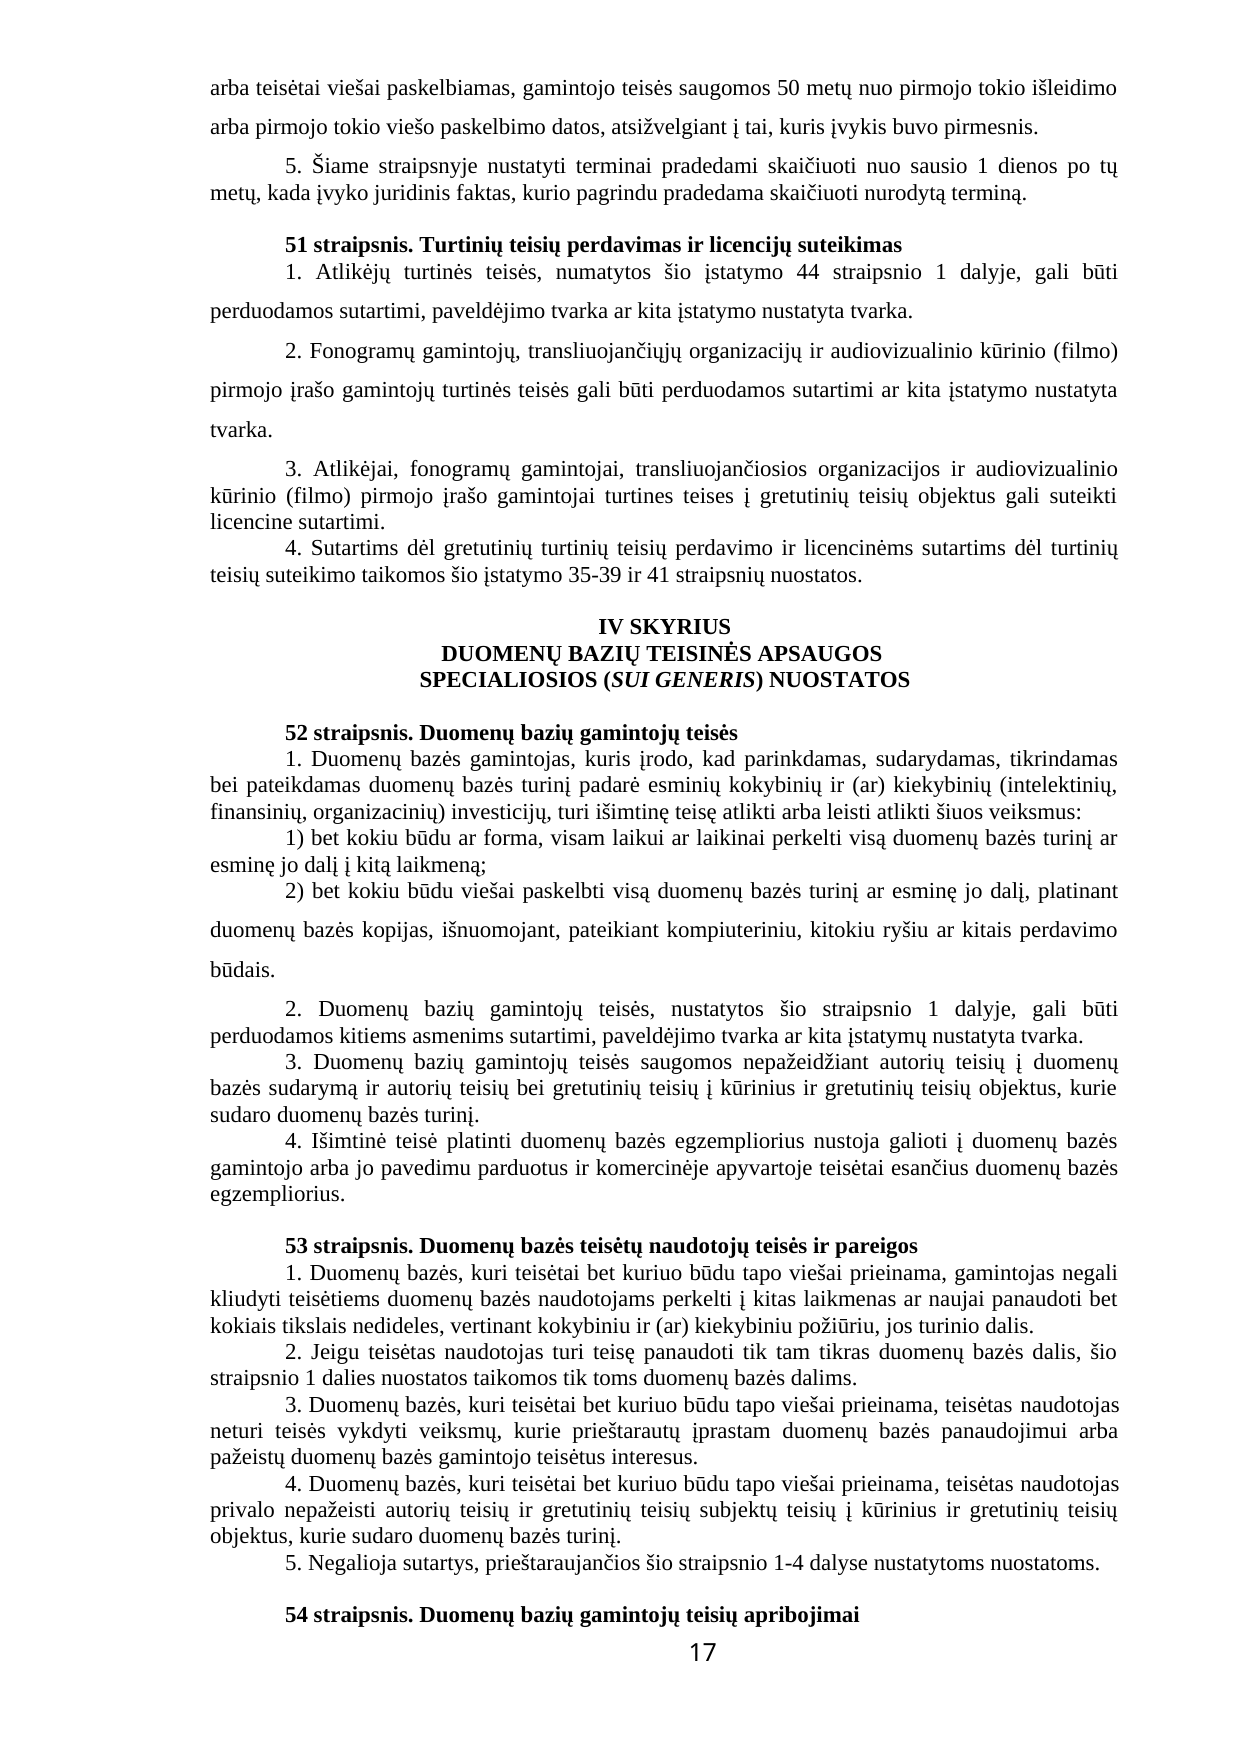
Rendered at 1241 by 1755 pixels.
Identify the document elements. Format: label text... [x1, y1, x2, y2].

text 52 straipsnis. Duomenų bazių gamintojų teisės [210, 719, 1119, 745]
text 1. Atlikėjų turtinės teisės, numatytos šio įstatymo 44 straipsnio 1 dalyje, gali būti perduodamos sutartimi, paveldėjimo tvarka ar kita įstatymo nustatyta tvarka. [210, 258, 1119, 324]
text 54 straipsnis. Duomenų bazių gamintojų teisių apribojimai [210, 1602, 1119, 1628]
text 5. Šiame straipsnyje nustatyti terminai pradedami skaičiuoti nuo sausio 1 dienos po tų metų, kada įvyko juridinis faktas, kurio pagrindu pradedama skaičiuoti nurodytą terminą. [210, 152, 1119, 205]
text 51 straipsnis. Turtinių teisių perdavimas ir licencijų suteikimas [210, 232, 1119, 258]
text 4. Duomenų bazės, kuri teisėtai bet kuriuo būdu tapo viešai prieinama, teisėtas naudotojas privalo nepažeisti autorių teisių ir gretutinių teisių subjektų teisių į kūrinius ir gretutinių teisių objektus, kurie sudaro duomenų bazės turinį. [210, 1470, 1119, 1549]
text 1) bet kokiu būdu ar forma, visam laikui ar laikinai perkelti visą duomenų bazės turinį ar esminę jo dalį į kitą laikmeną; [210, 824, 1119, 877]
text IV SKYRIUS [210, 613, 1119, 640]
text 2. Jeigu teisėtas naudotojas turi teisę panaudoti tik tam tikras duomenų bazės dalis, šio straipsnio 1 dalies nuostatos taikomos tik toms duomenų bazės dalims. [210, 1338, 1119, 1391]
text DUOMENŲ BAZIŲ TEISINĖS APSAUGOS [210, 640, 1119, 666]
text 4. Sutartims dėl gretutinių turtinių teisių perdavimo ir licencinėms sutartims dėl turtinių teisių suteikimo taikomos šio įstatymo 35-39 ir 41 straipsnių nuostatos. [210, 534, 1119, 587]
text 3. Duomenų bazės, kuri teisėtai bet kuriuo būdu tapo viešai prieinama, teisėtas naudotojas neturi teisės vykdyti veiksmų, kurie prieštarautų įprastam duomenų bazės panaudojimui arba pažeistų duomenų bazės gamintojo teisėtus interesus. [210, 1391, 1119, 1470]
text 3. Atlikėjai, fonogramų gamintojai, transliuojančiosios organizacijos ir audiovizualinio kūrinio (filmo) pirmojo įrašo gamintojai turtines teises į gretutinių teisių objektus gali suteikti licencine sutartimi. [210, 455, 1119, 534]
text 1. Duomenų bazės gamintojas, kuris įrodo, kad parinkdamas, sudarydamas, tikrindamas bei pateikdamas duomenų bazės turinį padarė esminių kokybinių ir (ar) kiekybinių (intelektinių, finansinių, organizacinių) investicijų, turi išimtinę teisę atlikti arba leisti atlikti šiuos veiksmus: [210, 745, 1119, 824]
text 1. Duomenų bazės, kuri teisėtai bet kuriuo būdu tapo viešai prieinama, gamintojas negali kliudyti teisėtiems duomenų bazės naudotojams perkelti į kitas laikmenas ar naujai panaudoti bet kokiais tikslais nedideles, vertinant kokybiniu ir (ar) kiekybiniu požiūriu, jos turinio dalis. [210, 1259, 1119, 1338]
text 5. Negalioja sutartys, prieštaraujančios šio straipsnio 1-4 dalyse nustatytoms nuostatoms. [210, 1549, 1119, 1575]
text 53 straipsnis. Duomenų bazės teisėtų naudotojų teisės ir pareigos [210, 1233, 1119, 1259]
text 2) bet kokiu būdu viešai paskelbti visą duomenų bazės turinį ar esminę jo dalį, platinant duomenų bazės kopijas, išnuomojant, pateikiant kompiuteriniu, kitokiu ryšiu ar kitais perdavimo būdais. [210, 877, 1119, 982]
text 3. Duomenų bazių gamintojų teisės saugomos nepažeidžiant autorių teisių į duomenų bazės sudarymą ir autorių teisių bei gretutinių teisių į kūrinius ir gretutinių teisių objektus, kurie sudaro duomenų bazės turinį. [210, 1048, 1119, 1127]
text SPECIALIOSIOS (SUI GENERIS) NUOSTATOS [210, 666, 1119, 692]
text 2. Duomenų bazių gamintojų teisės, nustatytos šio straipsnio 1 dalyje, gali būti perduodamos kitiems asmenims sutartimi, paveldėjimo tvarka ar kita įstatymų nustatyta tvarka. [210, 995, 1119, 1048]
text 4. Išimtinė teisė platinti duomenų bazės egzempliorius nustoja galioti į duomenų bazės gamintojo arba jo pavedimu parduotus ir komercinėje apyvartoje teisėtai esančius duomenų bazės egzempliorius. [210, 1127, 1119, 1206]
text 2. Fonogramų gamintojų, transliuojančiųjų organizacijų ir audiovizualinio kūrinio (filmo) pirmojo įrašo gamintojų turtinės teisės gali būti perduodamos sutartimi ar kita įstatymo nustatyta tvarka. [210, 337, 1119, 442]
text arba teisėtai viešai paskelbiamas, gamintojo teisės saugomos 50 metų nuo pirmojo tokio išleidimo arba pirmojo tokio viešo paskelbimo datos, atsižvelgiant į tai, kuris įvykis buvo pirmesnis. [210, 73, 1119, 139]
